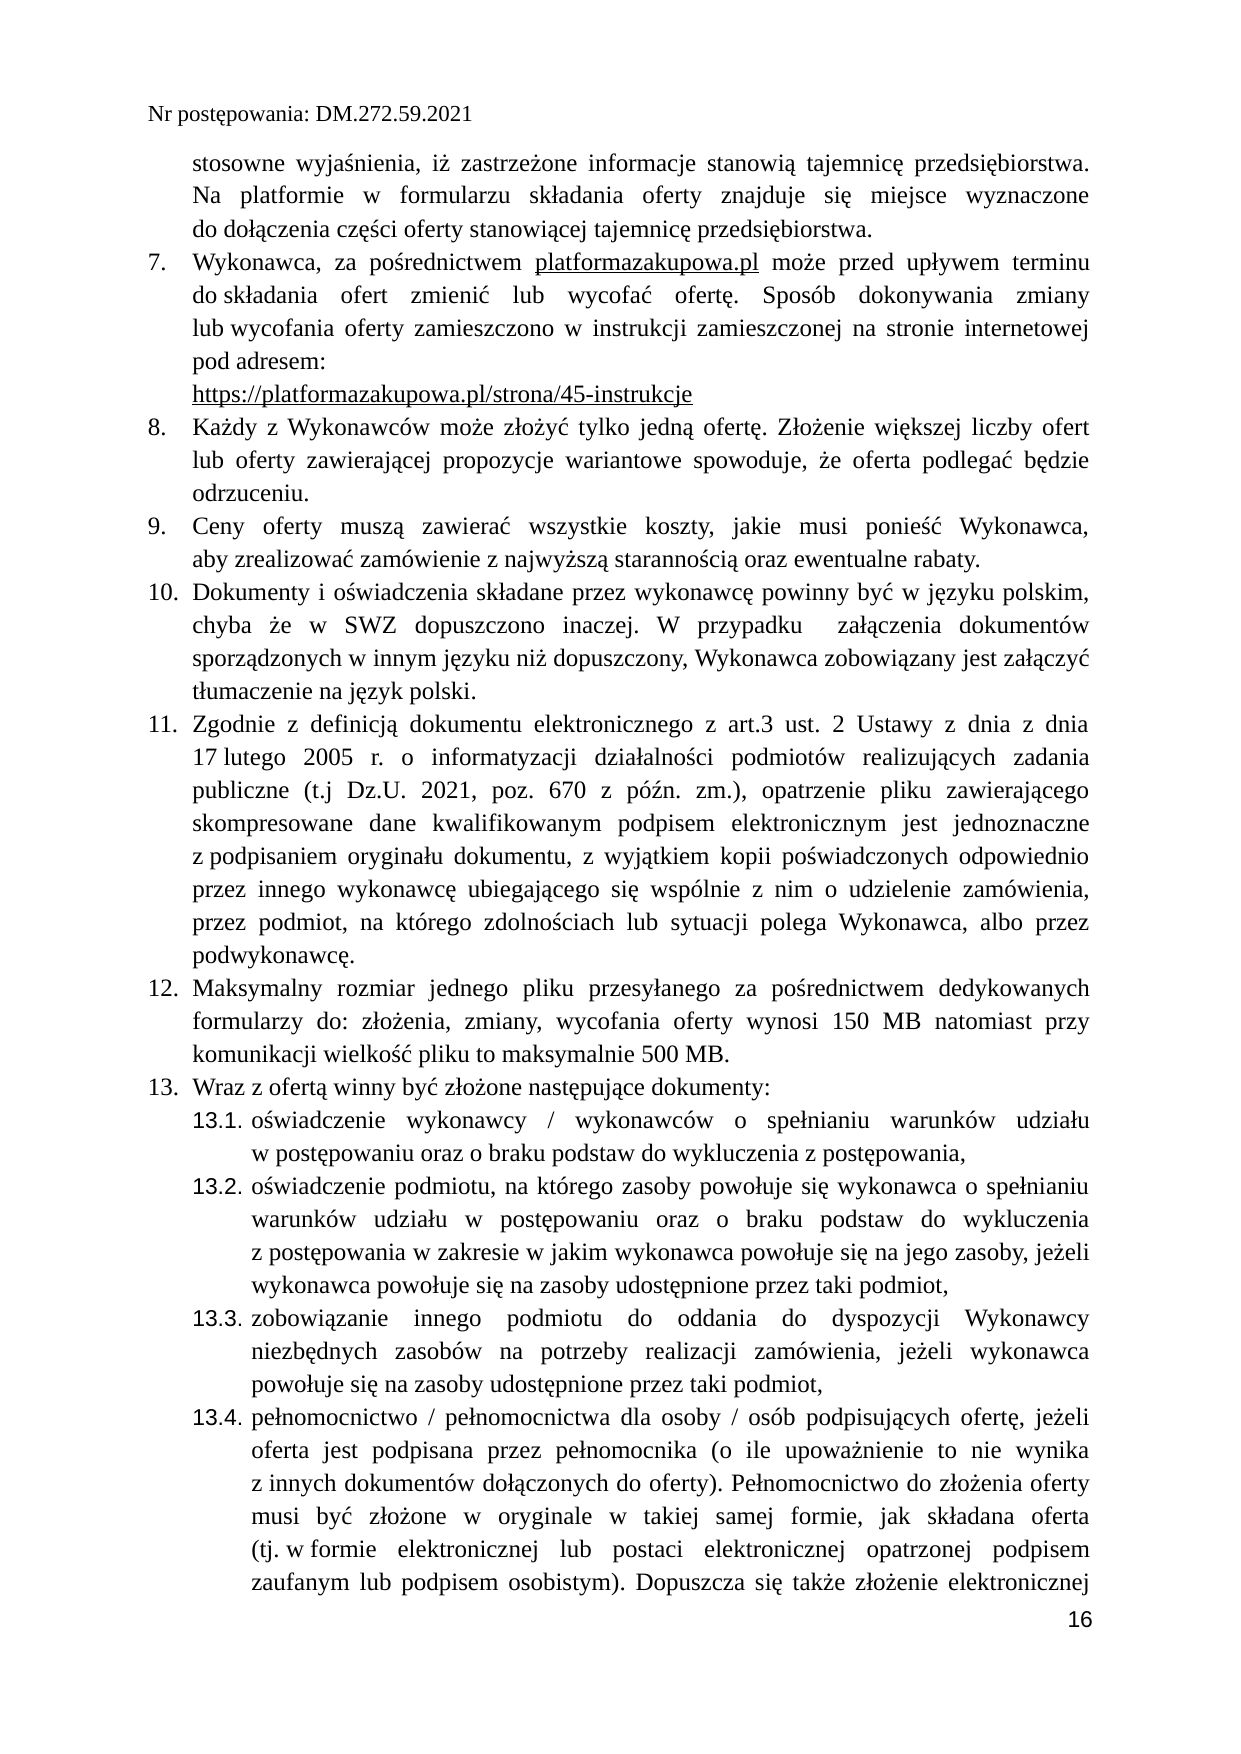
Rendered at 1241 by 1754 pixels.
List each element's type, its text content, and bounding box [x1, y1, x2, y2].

list zobowiązanie innego podmiotu do oddania do dyspozycji Wykonawcy niezbędnych zasobów na potrzeby realizacji zamówienia, jeżeli wykonawca powołuje się na zasoby udostępnione przez taki podmiot, [192, 1303, 1090, 1398]
list Maksymalny rozmiar jednego pliku przesyłanego za pośrednictwem dedykowanych formularzy do: złożenia, zmiany, wycofania oferty wynosi 150 MB natomiast przy komunikacji wielkość pliku to maksymalnie 500 MB. [148, 973, 1090, 1068]
list pełnomocnictwo / pełnomocnictwa dla osoby / osób podpisujących ofertę, jeżeli oferta jest podpisana przez pełnomocnika (o ile upoważnienie to nie wynika z innych dokumentów dołączonych do oferty). Pełnomocnictwo do złożenia oferty musi być złożone w oryginale w takiej samej formie, jak składana oferta (tj. w formie elektronicznej lub postaci elektronicznej opatrzonej podpisem zaufanym lub podpisem osobistym). Dopuszcza się także złożenie elektronicznej [192, 1402, 1090, 1596]
list Wraz z ofertą winny być złożone następujące dokumenty: [148, 1072, 1090, 1101]
list oświadczenie wykonawcy / wykonawców o spełnianiu warunków udziału w postępowaniu oraz o braku podstaw do wykluczenia z postępowania, [192, 1105, 1090, 1167]
list oświadczenie podmiotu, na którego zasoby powołuje się wykonawca o spełnianiu warunków udziału w postępowaniu oraz o braku podstaw do wykluczenia z postępowania w zakresie w jakim wykonawca powołuje się na jego zasoby, jeżeli wykonawca powołuje się na zasoby udostępnione przez taki podmiot, [192, 1171, 1090, 1299]
text https://platformazakupowa.pl/strona/45-instrukcje [148, 379, 1093, 407]
list Każdy z Wykonawców może złożyć tylko jedną ofertę. Złożenie większej liczby ofert lub oferty zawierającej propozycje wariantowe spowoduje, że oferta podlegać będzie odrzuceniu. [148, 412, 1090, 507]
list Zgodnie z definicją dokumentu elektronicznego z art.3 ust. 2 Ustawy z dnia z dnia 17 lutego 2005 r. o informatyzacji działalności podmiotów realizujących zadania publiczne (t.j Dz.U. 2021, poz. 670 z późn. zm.), opatrzenie pliku zawierającego skompresowane dane kwalifikowanym podpisem elektronicznym jest jednoznaczne z podpisaniem oryginału dokumentu, z wyjątkiem kopii poświadczonych odpowiednio przez innego wykonawcę ubiegającego się wspólnie z nim o udzielenie zamówienia, przez podmiot, na którego zdolnościach lub sytuacji polega Wykonawca, albo przez podwykonawcę. [148, 709, 1090, 969]
list Ceny oferty muszą zawierać wszystkie koszty, jakie musi ponieść Wykonawca, aby zrealizować zamówienie z najwyższą starannością oraz ewentualne rabaty. [148, 511, 1090, 573]
list Wykonawca, za pośrednictwem platformazakupowa.pl może przed upływem terminu do składania ofert zmienić lub wycofać ofertę. Sposób dokonywania zmiany lub wycofania oferty zamieszczono w instrukcji zamieszczonej na stronie internetowej pod adresem: [148, 247, 1090, 374]
list Dokumenty i oświadczenia składane przez wykonawcę powinny być w języku polskim, chyba że w SWZ dopuszczono inaczej. W przypadku załączenia dokumentów sporządzonych w innym języku niż dopuszczony, Wykonawca zobowiązany jest załączyć tłumaczenie na język polski. [148, 577, 1090, 705]
list stosowne wyjaśnienia, iż zastrzeżone informacje stanowią tajemnicę przedsiębiorstwa. Na platformie w formularzu składania oferty znajduje się miejsce wyznaczone do dołączenia części oferty stanowiącej tajemnicę przedsiębiorstwa. [148, 148, 1090, 242]
